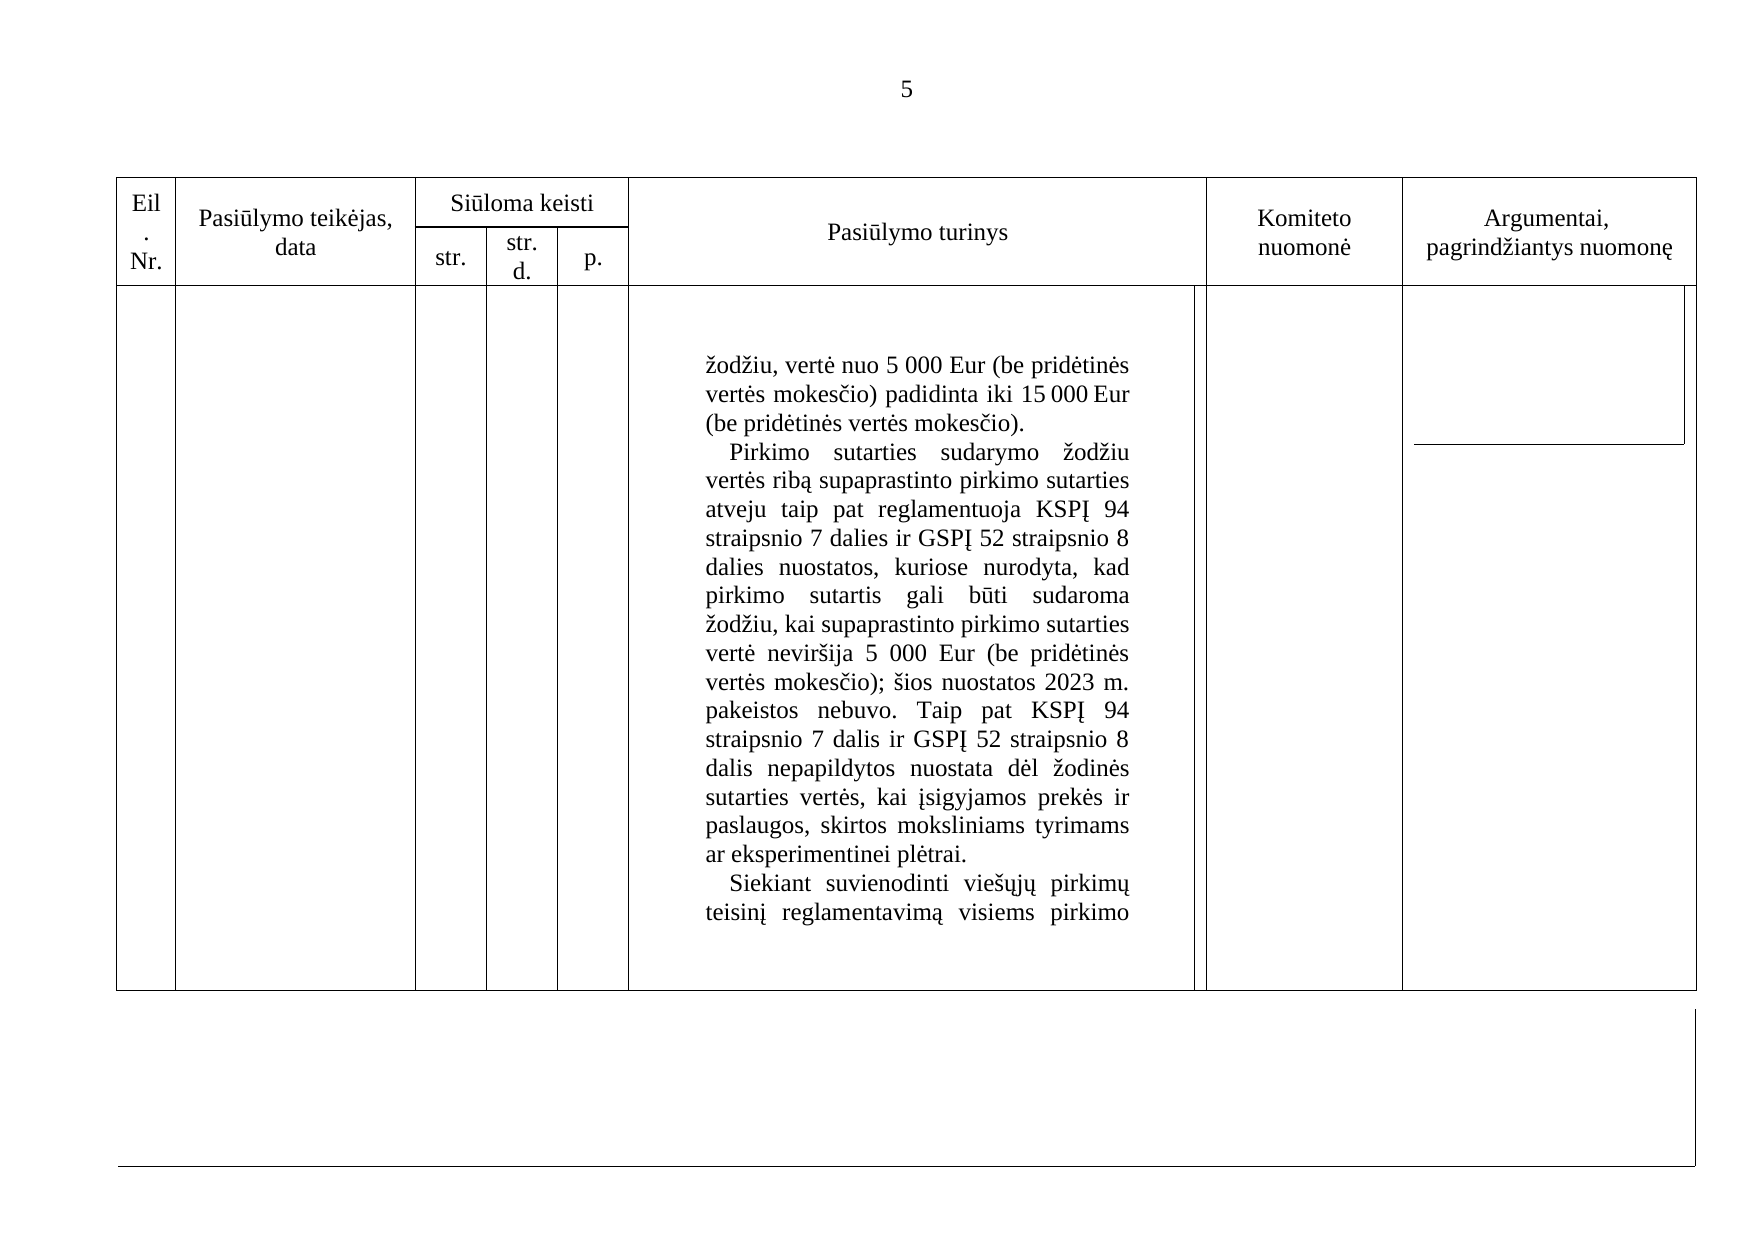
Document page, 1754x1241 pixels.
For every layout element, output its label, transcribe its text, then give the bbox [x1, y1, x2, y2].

table_cell [558, 286, 628, 990]
table_header Komiteto nuomonė [1207, 178, 1402, 285]
table_cell str. d. [487, 228, 557, 285]
table_cell 3 (52) [416, 286, 486, 990]
table_cell [1403, 286, 1696, 990]
table_cell 1. [117, 286, 175, 990]
table_cell p. [558, 228, 628, 285]
table_cell str. [416, 228, 486, 285]
table_cell 1 (8) [487, 286, 557, 990]
table_cell Viešųjų pirkimų tarnyba, 2024-03-18 [176, 286, 415, 990]
table_header Eil. Nr. [117, 178, 175, 285]
table_header Siūloma keisti [416, 178, 628, 226]
table_cell [1207, 286, 1402, 990]
table_header Pasiūlymo turinys [629, 178, 1206, 285]
table_cell žodžiu, vertė nuo 5 000 Eur (be pridėtinės vertės mokesčio) padidinta iki 15 000 Eur (be pridėtinės vertės mokesčio). Pirkimo sutarties sudarymo žodžiu vertės ribą supaprastinto pirkimo sutarties atveju taip pat reglamentuoja KSPĮ 94 straipsnio 7 dalies ir GSPĮ 52 straipsnio 8 dalies nuostatos, kuriose nurodyta, kad pirkimo sutartis gali būti sudaroma žodžiu, kai supaprastinto pirkimo sutarties vertė neviršija 5 000 Eur (be pridėtinės vertės mokesčio); šios nuostatos 2023 m. pakeistos nebuvo. Taip pat KSPĮ 94 straipsnio 7 dalis ir GSPĮ 52 straipsnio 8 dalis nepapildytos nuostata dėl žodinės sutarties vertės, kai įsigyjamos prekės ir paslaugos, skirtos moksliniams tyrimams ar eksperimentinei plėtrai. Siekiant suvienodinti viešųjų pirkimų teisinį reglamentavimą visiems pirkimo [629, 286, 1194, 990]
table_header Pasiūlymo teikėjas, data [176, 178, 415, 285]
table_header Argumentai, pagrindžiantys nuomonę [1403, 178, 1696, 285]
